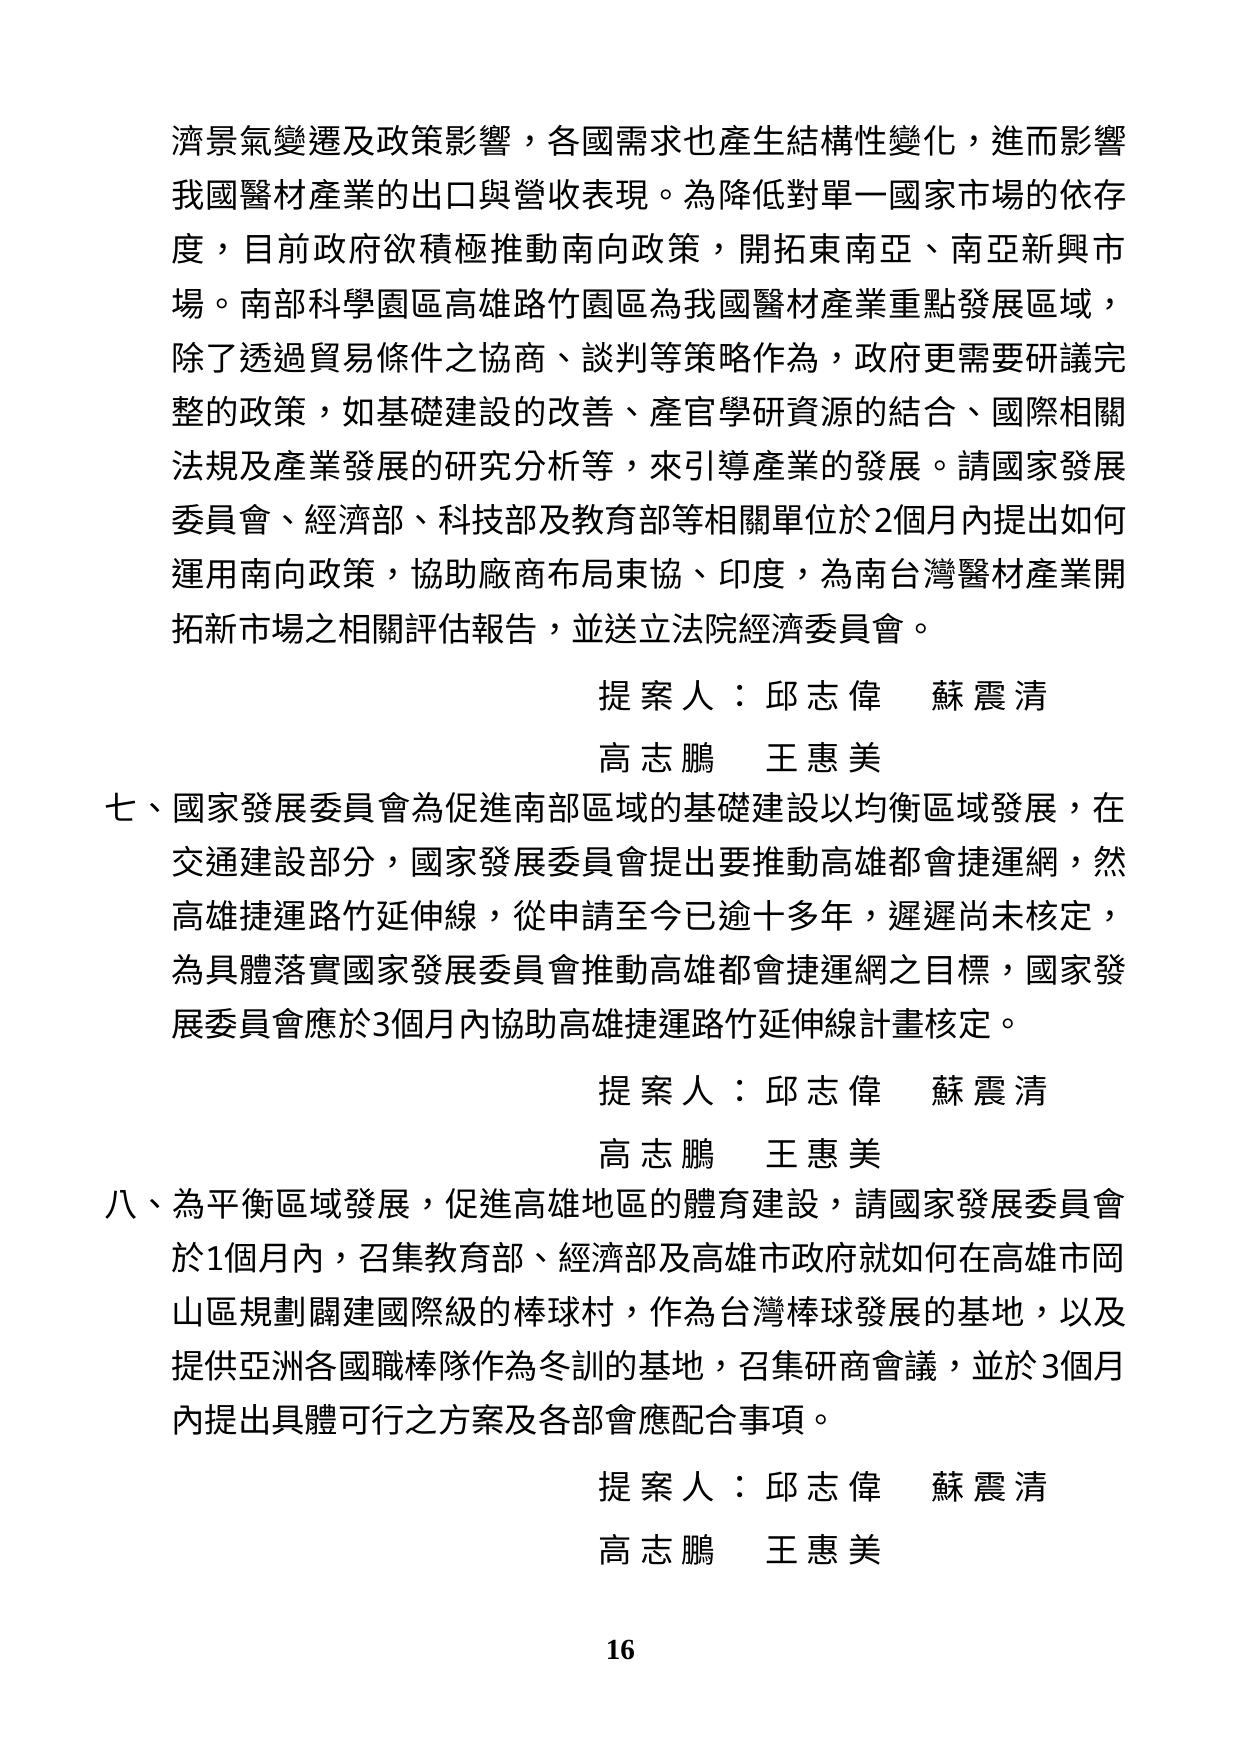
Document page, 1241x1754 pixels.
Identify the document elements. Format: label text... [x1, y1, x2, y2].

text 提案人：邱志偉 蘇震清 高志鵬 王惠美 [589, 1048, 1105, 1173]
text 提案人：邱志偉 蘇震清 高志鵬 王惠美 [589, 652, 1105, 777]
text 濟景氣變遷及政策影響，各國需求也產生結構性變化，進而影響我國醫材產業的出口與營收表現。為降低對單一國家市場的依存度，目前政府欲積極推動南向政策，開拓東南亞、南亞新興市場。南部科學園區高雄路竹園區為我國醫材產業重點發展區域，除了透過貿易條件之協商、談判等策略作為，政府更需要研議完整的政策，如基礎建設的改善、產官學研資源的結合、國際相關法規及產業發展的研究分析等，來引導產業的發展。請國家發展委員會、經濟部、科技部及教育部等相關單位於2個月內提出如何運用南向政策，協助廠商布局東協、印度，為南台灣醫材產業開拓新市場之相關評估報告，並送立法院經濟委員會。 [104, 110, 1127, 652]
text 提案人：邱志偉 蘇震清 高志鵬 王惠美 [589, 1443, 1105, 1568]
text 七、國家發展委員會為促進南部區域的基礎建設以均衡區域發展，在交通建設部分，國家發展委員會提出要推動高雄都會捷運網，然高雄捷運路竹延伸線，從申請至今已逾十多年，遲遲尚未核定，為具體落實國家發展委員會推動高雄都會捷運網之目標，國家發展委員會應於3個月內協助高雄捷運路竹延伸線計畫核定。 [104, 777, 1127, 1048]
text 八、為平衡區域發展，促進高雄地區的體育建設，請國家發展委員會於1個月內，召集教育部、經濟部及高雄市政府就如何在高雄市岡山區規劃闢建國際級的棒球村，作為台灣棒球發展的基地，以及提供亞洲各國職棒隊作為冬訓的基地，召集研商會議，並於3個月內提出具體可行之方案及各部會應配合事項。 [104, 1173, 1127, 1443]
